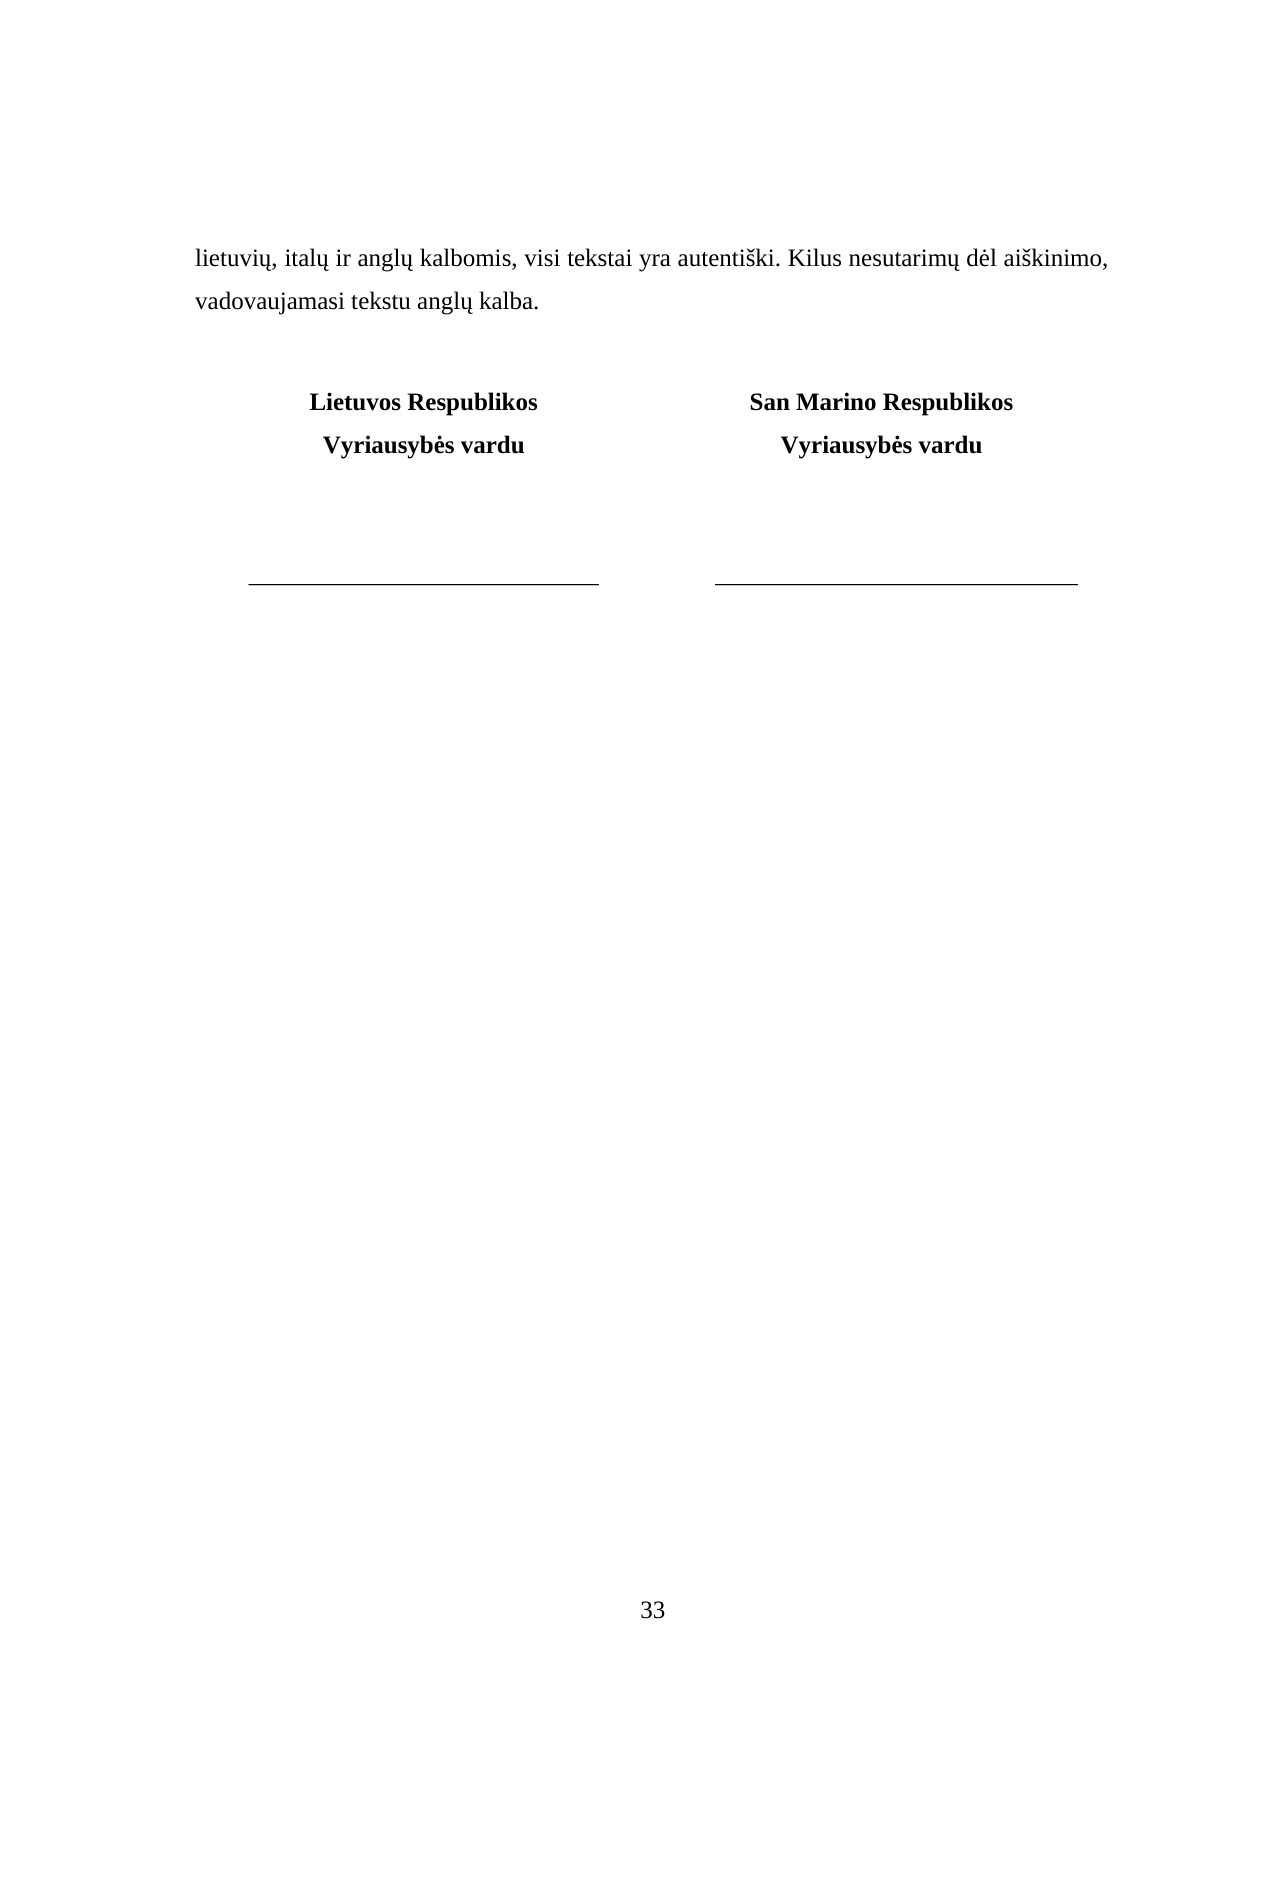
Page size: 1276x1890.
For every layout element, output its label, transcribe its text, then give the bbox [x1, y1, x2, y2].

table_header Lietuvos Respublikos Vyriausybės vardu ____________________________ [195, 387, 652, 603]
text lietuvių, italų ir anglų kalbomis, visi tekstai yra autentiški. Kilus nesutarimų dėl aiškinimo, vadovaujamasi tekstu anglų kalba. [195, 243, 1110, 315]
table_header San Marino Respublikos Vyriausybės vardu _____________________________ [652, 387, 1110, 603]
